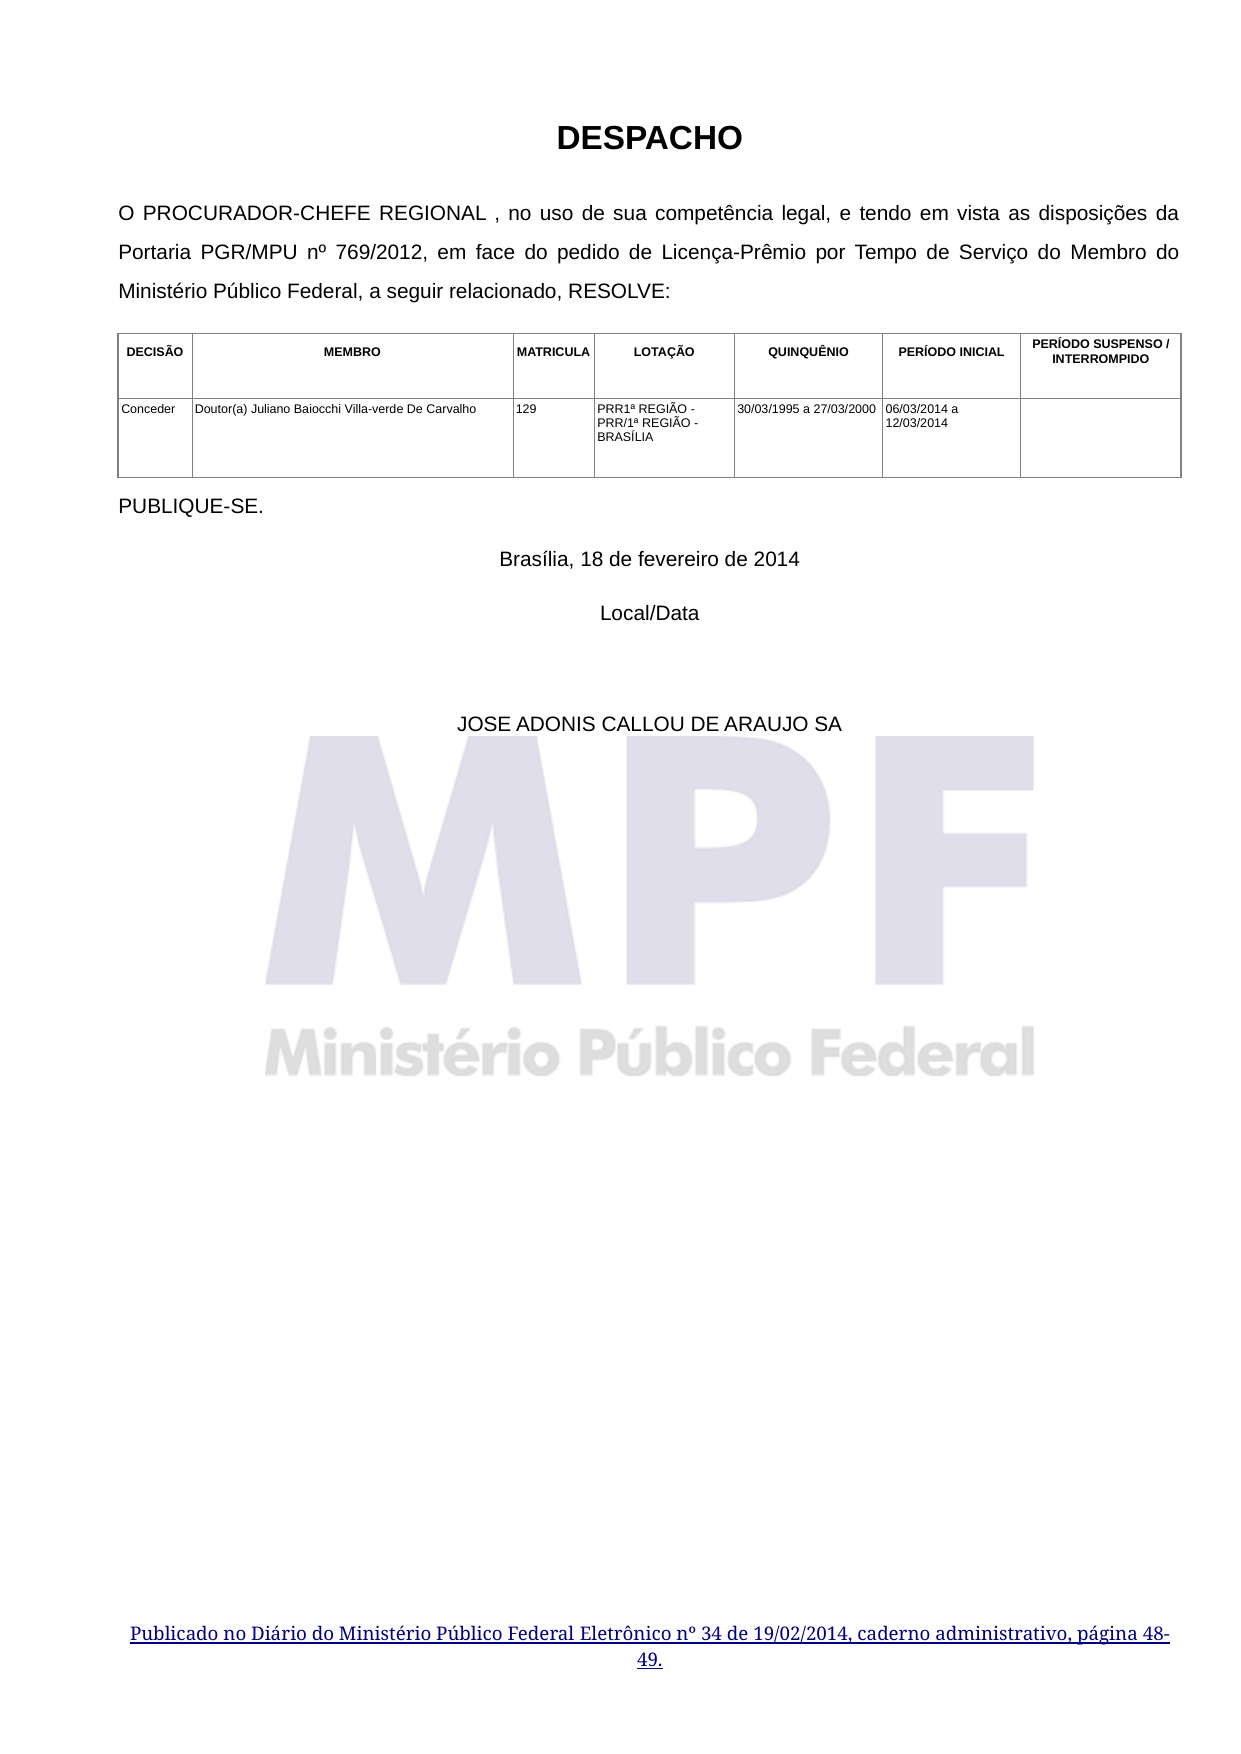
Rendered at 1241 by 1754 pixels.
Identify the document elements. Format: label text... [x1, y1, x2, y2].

table_header PERÍODO INICIAL [883, 334, 1020, 398]
table_header LOTAÇÃO [595, 334, 734, 398]
table_header MEMBRO [193, 334, 513, 398]
table_cell 129 [514, 399, 594, 477]
table_header PERÍODO SUSPENSO / INTERROMPIDO [1021, 334, 1180, 398]
table_header MATRICULA [514, 334, 594, 398]
text Local/Data [118, 600, 1181, 624]
text JOSE ADONIS CALLOU DE ARAUJO SA [118, 712, 1181, 736]
table_cell Conceder [119, 399, 192, 477]
table_cell Doutor(a) Juliano Baiocchi Villa-verde De Carvalho [193, 399, 513, 477]
text PUBLIQUE-SE. [118, 478, 1181, 517]
text DESPACHO [118, 118, 1181, 157]
picture [265, 736, 1034, 1076]
table_header DECISÃO [119, 334, 192, 398]
table_cell 30/03/1995 a 27/03/2000 [735, 399, 882, 477]
text Brasília, 18 de fevereiro de 2014 [118, 547, 1181, 571]
text Publicado no Diário do Ministério Público Federal Eletrônico nº 34 de 19/02/2014, caderno administrativo, página 48-49. [118, 1621, 1181, 1672]
table_cell PRR1ª REGIÃO - PRR/1ª REGIÃO - BRASÍLIA [595, 399, 734, 477]
table_cell 06/03/2014 a 12/03/2014 [883, 399, 1020, 477]
text O PROCURADOR-CHEFE REGIONAL , no uso de sua competência legal, e tendo em vista as disposições da Portaria PGR/MPU nº 769/2012, em face do pedido de Licença-Prêmio por Tempo de Serviço do Membro do Ministério Público Federal, a seguir relacionado, RESOLVE: [118, 186, 1181, 303]
table_header QUINQUÊNIO [735, 334, 882, 398]
table_cell [1021, 399, 1180, 477]
